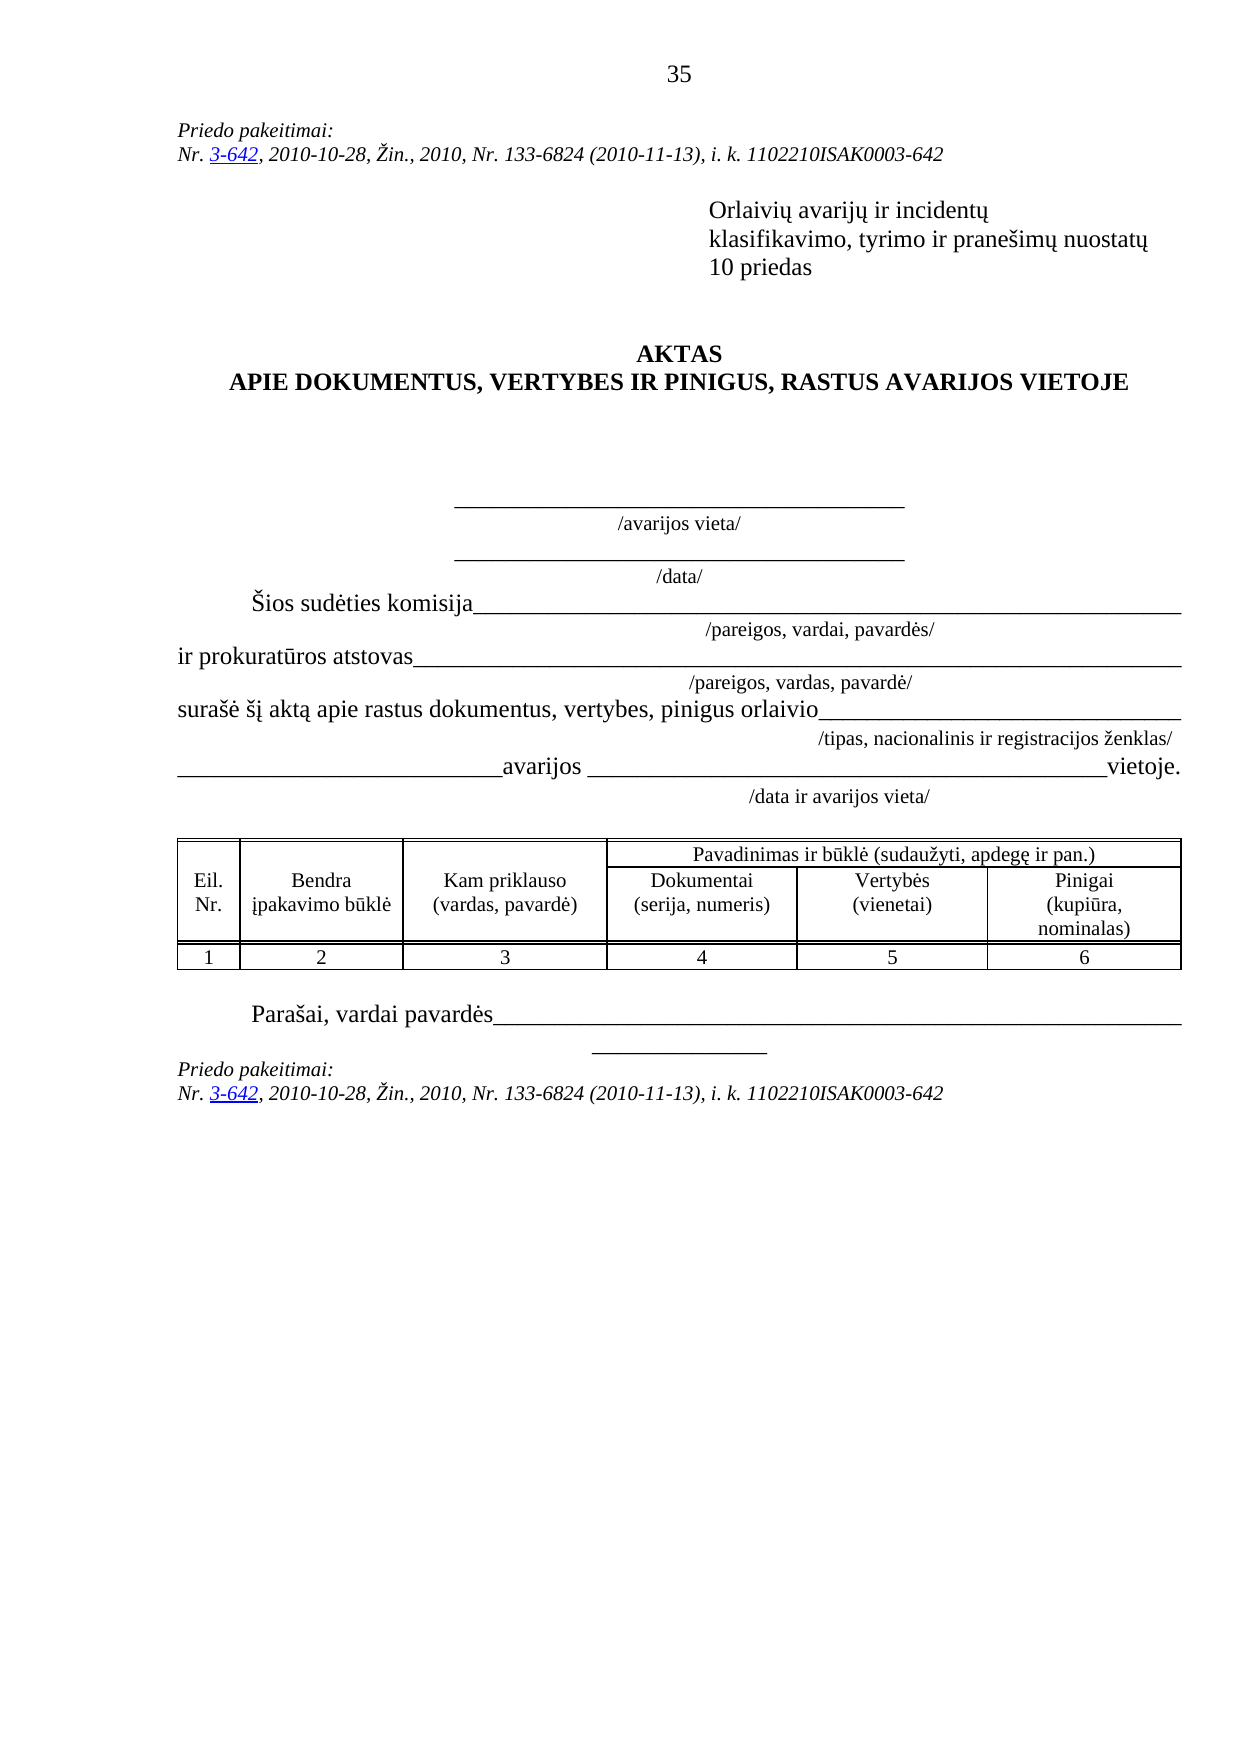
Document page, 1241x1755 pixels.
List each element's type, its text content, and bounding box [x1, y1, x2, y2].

text /avarijos vieta/ [177, 511, 1181, 535]
text Orlaivių avarijų ir incidentų [177, 195, 1181, 224]
table_cell Eil. Nr. [178, 866, 239, 940]
table_cell 2 [241, 945, 402, 969]
text /data ir avarijos vieta/ [177, 780, 1181, 809]
text APIE DOKUMENTUS, VERTYBES IR PINIGUS, RASTUS AVARIJOS VIETOJE [177, 367, 1181, 396]
text ir prokuratūros atstovas [177, 641, 1181, 670]
text ______________ [177, 1028, 1181, 1057]
text Priedo pakeitimai: [177, 1057, 1181, 1081]
table_cell 5 [798, 945, 987, 969]
text ____________________________________ [177, 482, 1181, 511]
table_header [241, 842, 402, 866]
table_cell Vertybės (vienetai) [798, 868, 987, 940]
text Nr. 3-642, 2010-10-28, Žin., 2010, Nr. 133-6824 (2010-11-13), i. k. 1102210ISAK0003-642 [177, 142, 1181, 166]
table_cell Bendra įpakavimo būklė [241, 866, 402, 940]
text /tipas, nacionalinis ir registracijos ženklas/ [177, 722, 1181, 751]
table_cell 6 [988, 945, 1180, 969]
table_cell 4 [608, 945, 796, 969]
text /data/ [177, 564, 1181, 588]
text ____________________________________ [177, 535, 1181, 564]
table_cell Dokumentai (serija, numeris) [608, 868, 796, 940]
text klasifikavimo, tyrimo ir pranešimų nuostatų [177, 224, 1181, 252]
text Šios sudėties komisija [177, 588, 1181, 617]
text AKTAS [177, 339, 1181, 367]
table_header Pavadinimas ir būklė (sudaužyti, apdegę ir pan.) [608, 842, 1180, 866]
table_cell Kam priklauso (vardas, pavardė) [404, 866, 606, 940]
table_header [404, 842, 606, 866]
text surašė šį aktą apie rastus dokumentus, vertybes, pinigus orlaivio [177, 694, 1181, 722]
text Priedo pakeitimai: [177, 118, 1181, 142]
table_cell 3 [404, 945, 606, 969]
text Parašai, vardai pavardės [177, 999, 1181, 1028]
text Nr. 3-642, 2010-10-28, Žin., 2010, Nr. 133-6824 (2010-11-13), i. k. 1102210ISAK0003-642 [177, 1081, 1181, 1105]
table_cell 1 [178, 945, 239, 969]
text __________________________avarijos vietoje. [177, 751, 1181, 780]
table_header [178, 842, 239, 866]
text 10 priedas [177, 252, 1181, 281]
text /pareigos, vardai, pavardės/ [177, 617, 1181, 641]
table_cell Pinigai (kupiūra, nominalas) [988, 868, 1180, 940]
text /pareigos, vardas, pavardė/ [177, 670, 1181, 694]
